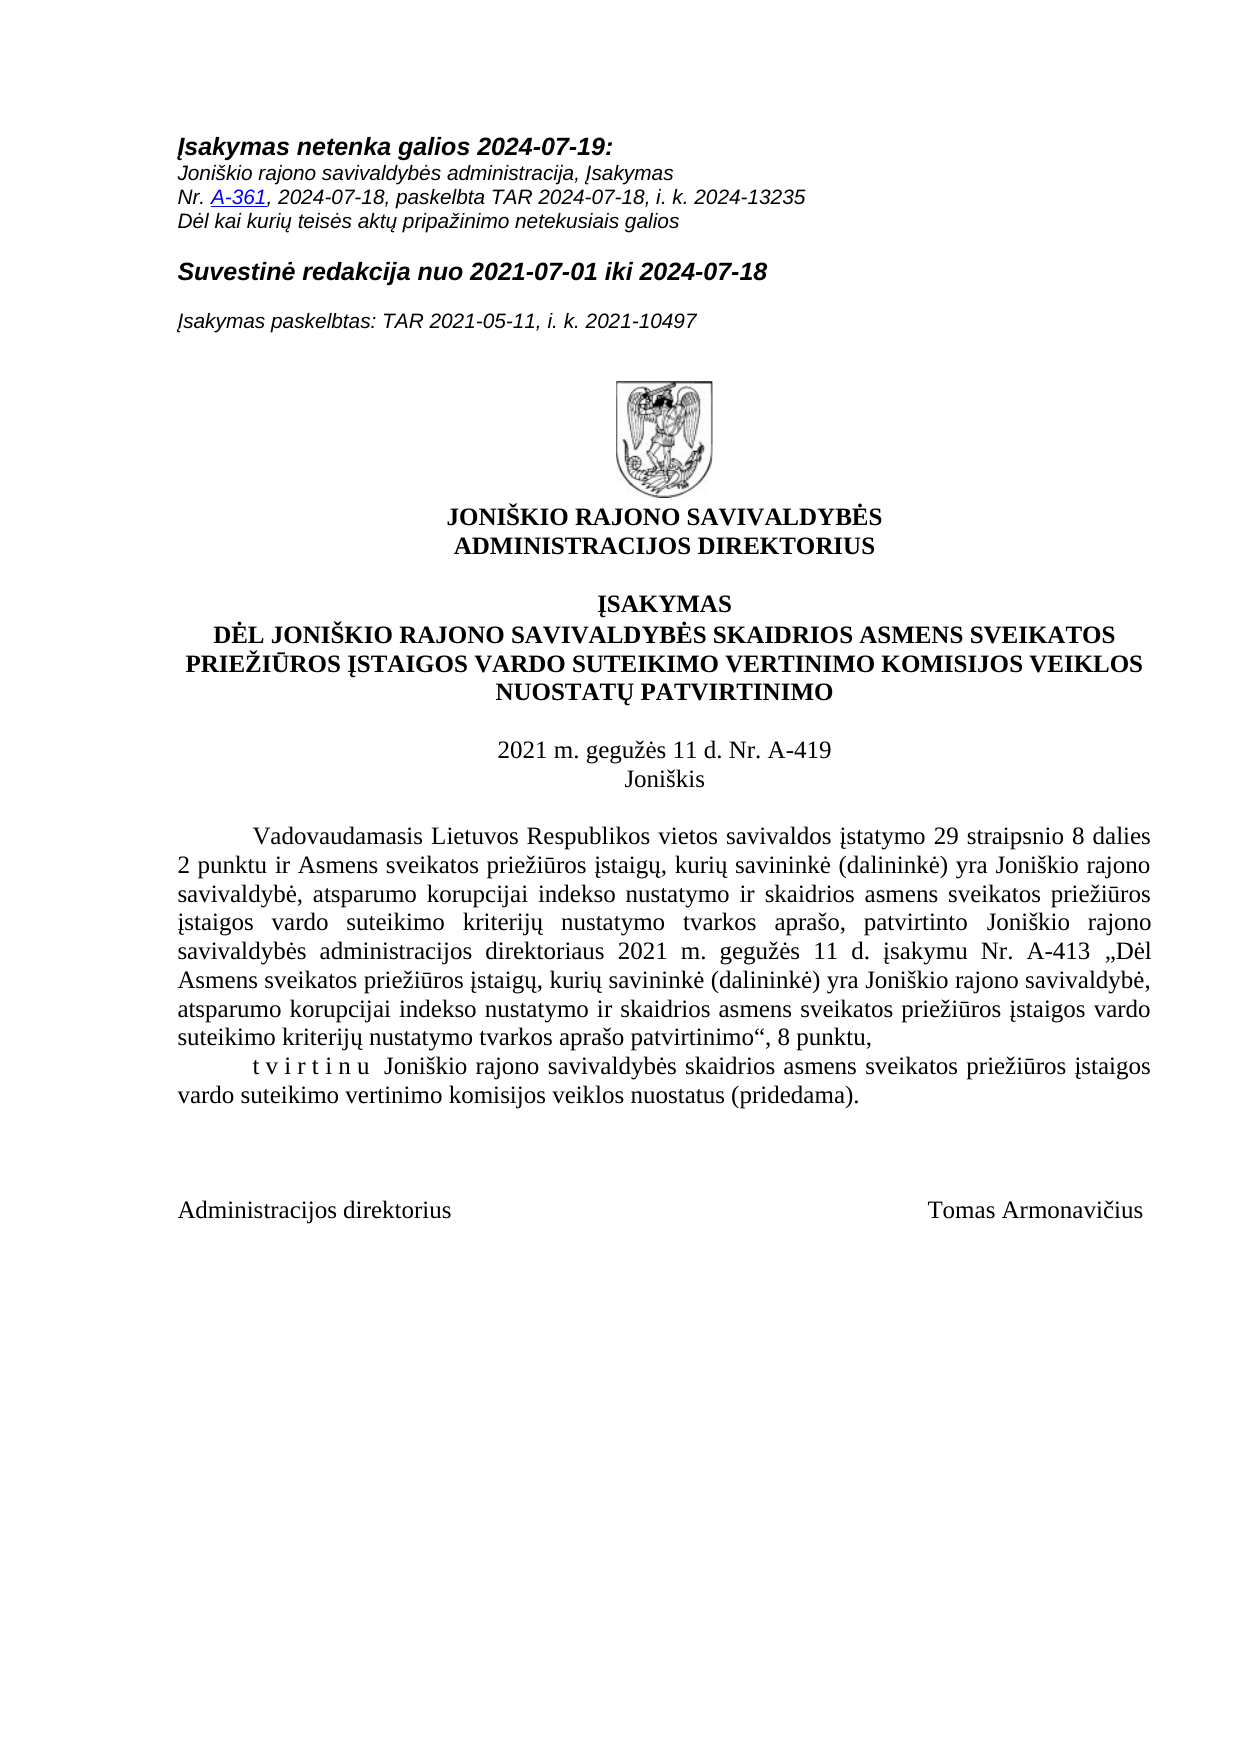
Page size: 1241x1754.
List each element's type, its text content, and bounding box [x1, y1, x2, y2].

text Joniškis [177, 764, 1152, 792]
text tvirtinu Joniškio rajono savivaldybės skaidrios asmens sveikatos priežiūros įstaigos vardo suteikimo vertinimo komisijos veiklos nuostatus (pridedama). [177, 1051, 1152, 1109]
text Administracijos direktorius Tomas Armonavičius [177, 1195, 1152, 1224]
text Nr. A-361, 2024-07-18, paskelbta TAR 2024-07-18, i. k. 2024-13235 [177, 185, 1152, 209]
subtitle Įsakymas [177, 589, 1152, 617]
text DĖL JONIŠKIO RAJONO SAVIVALDYBĖS SKAIDRIOS ASMENS SVEIKATOS PRIEŽIŪROS ĮSTAIGOS VARDO SUTEIKIMO VERTINIMO KOMISIJOS VEIKLOS NUOSTATŲ PATVIRTINIMO [177, 620, 1152, 706]
text Įsakymas paskelbtas: TAR 2021-05-11, i. k. 2021-10497 [177, 309, 1152, 333]
text Joniškio rajono savivaldybės administracija, Įsakymas [177, 161, 1152, 185]
text Įsakymas netenka galios 2024-07-19: [177, 132, 1152, 161]
text Joniškio rajono savivaldybės Administracijos direktorius [177, 502, 1152, 560]
text 2021 m. gegužės 11 d. Nr. A-419 [177, 735, 1152, 764]
text Dėl kai kurių teisės aktų pripažinimo netekusiais galios [177, 209, 1152, 233]
text Suvestinė redakcija nuo 2021-07-01 iki 2024-07-18 [177, 257, 1152, 285]
text Vadovaudamasis Lietuvos Respublikos vietos savivaldos įstatymo 29 straipsnio 8 dalies 2 punktu ir Asmens sveikatos priežiūros įstaigų, kurių savininkė (dalininkė) yra Joniškio rajono savivaldybė, atsparumo korupcijai indekso nustatymo ir skaidrios asmens sveikatos priežiūros įstaigos vardo suteikimo kriterijų nustatymo tvarkos aprašo, patvirtinto Joniškio rajono savivaldybės administracijos direktoriaus 2021 m. gegužės 11 d. įsakymu Nr. A-413 „Dėl Asmens sveikatos priežiūros įstaigų, kurių savininkė (dalininkė) yra Joniškio rajono savivaldybė, atsparumo korupcijai indekso nustatymo ir skaidrios asmens sveikatos priežiūros įstaigos vardo suteikimo kriterijų nustatymo tvarkos aprašo patvirtinimo“, 8 punktu, [177, 821, 1152, 1051]
